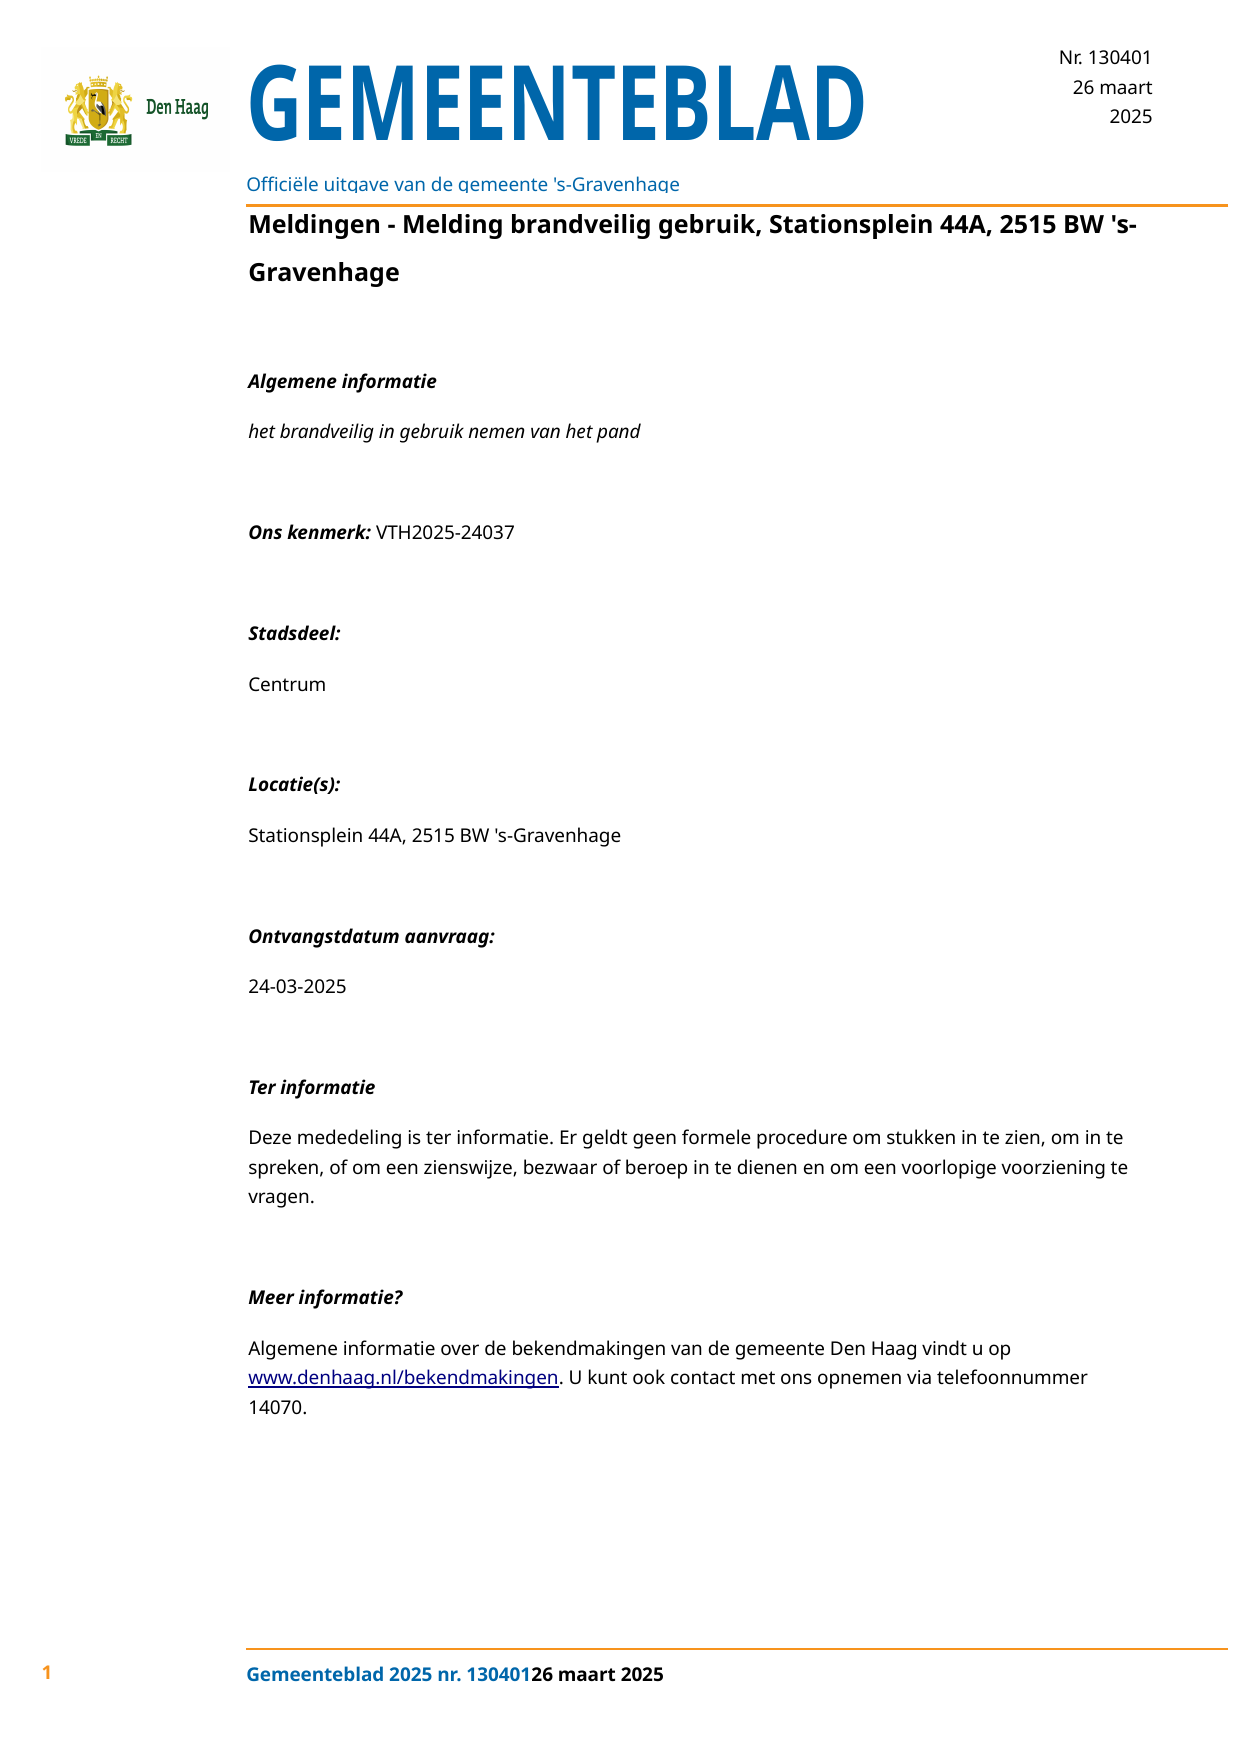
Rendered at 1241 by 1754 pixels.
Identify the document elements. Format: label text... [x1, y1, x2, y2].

text Centrum [248, 671, 1152, 697]
text Ter informatie [248, 1074, 1152, 1100]
text Algemene informatie [248, 368, 1152, 394]
text Meldingen - Melding brandveilig gebruik, Stationsplein 44A, 2515 BW 's-Gravenhage [248, 207, 1152, 288]
text 24-03-2025 [248, 973, 1152, 999]
text Deze mededeling is ter informatie. Er geldt geen formele procedure om stukken in te zien, om in te spreken, of om een zienswijze, bezwaar of beroep in te dienen en om een voorlopige voorziening te vragen. [248, 1124, 1152, 1209]
text Ontvangstdatum aanvraag: [248, 923, 1152, 949]
text Stadsdeel: [248, 620, 1152, 646]
text Ons kenmerk: VTH2025-24037 [248, 519, 1152, 545]
text Meer informatie? [248, 1284, 1152, 1310]
picture [41, 47, 231, 172]
text Locatie(s): [248, 772, 1152, 797]
text Algemene informatie over de bekendmakingen van de gemeente Den Haag vindt u op www.denhaag.nl/bekendmakingen. U kunt ook contact met ons opnemen via telefoonnummer 14070. [248, 1335, 1152, 1420]
text Stationsplein 44A, 2515 BW 's-Gravenhage [248, 822, 1152, 848]
text het brandveilig in gebruik nemen van het pand [248, 419, 1152, 444]
